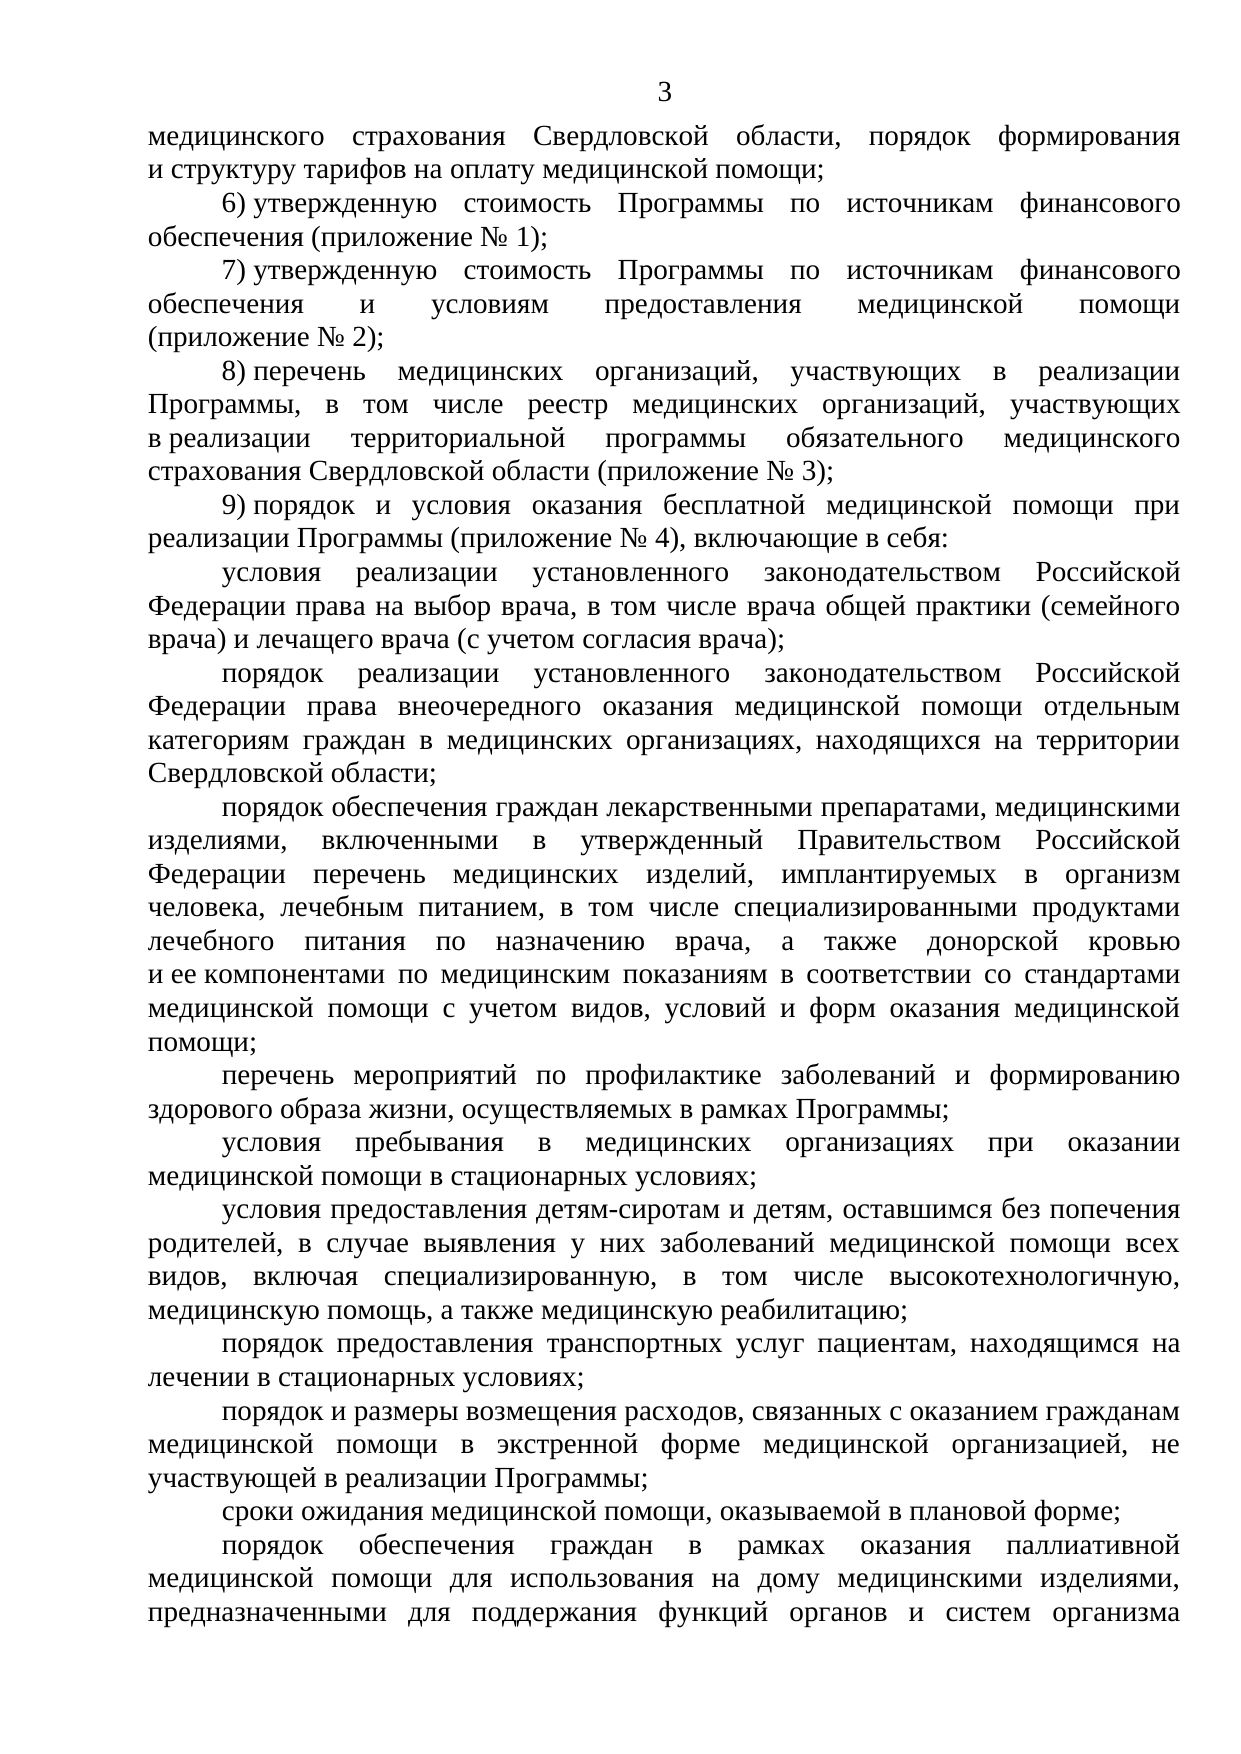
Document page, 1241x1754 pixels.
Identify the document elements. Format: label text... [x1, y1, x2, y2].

text порядок реализации установленного законодательством Российской Федерации права внеочередного оказания медицинской помощи отдельным категориям граждан в медицинских организациях, находящихся на территории Свердловской области; [148, 655, 1181, 789]
text 9) порядок и условия оказания бесплатной медицинской помощи при реализации Программы (приложение № 4), включающие в себя: [148, 487, 1181, 554]
text 7) утвержденную стоимость Программы по источникам финансового обеспечения и условиям предоставления медицинской помощи (приложение № 2); [148, 252, 1181, 353]
text порядок обеспечения граждан в рамках оказания паллиативной медицинской помощи для использования на дому медицинскими изделиями, предназначенными для поддержания функций органов и систем организма [148, 1527, 1181, 1627]
text медицинского страхования Свердловской области, порядок формирования и структуру тарифов на оплату медицинской помощи; [148, 118, 1181, 185]
text условия реализации установленного законодательством Российской Федерации права на выбор врача, в том числе врача общей практики (семейного врача) и лечащего врача (с учетом согласия врача); [148, 554, 1181, 655]
text 6) утвержденную стоимость Программы по источникам финансового обеспечения (приложение № 1); [148, 185, 1181, 252]
text перечень мероприятий по профилактике заболеваний и формированию здорового образа жизни, осуществляемых в рамках Программы; [148, 1057, 1181, 1124]
text условия предоставления детям-сиротам и детям, оставшимся без попечения родителей, в случае выявления у них заболеваний медицинской помощи всех видов, включая специализированную, в том числе высокотехнологичную, медицинскую помощь, а также медицинскую реабилитацию; [148, 1191, 1181, 1326]
text порядок обеспечения граждан лекарственными препаратами, медицинскими изделиями, включенными в утвержденный Правительством Российской Федерации перечень медицинских изделий, имплантируемых в организм человека, лечебным питанием, в том числе специализированными продуктами лечебного питания по назначению врача, а также донорской кровью и ее компонентами по медицинским показаниям в соответствии со стандартами медицинской помощи с учетом видов, условий и форм оказания медицинской помощи; [148, 789, 1181, 1057]
text условия пребывания в медицинских организациях при оказании медицинской помощи в стационарных условиях; [148, 1124, 1181, 1191]
text порядок и размеры возмещения расходов, связанных с оказанием гражданам медицинской помощи в экстренной форме медицинской организацией, не участвующей в реализации Программы; [148, 1393, 1181, 1493]
text порядок предоставления транспортных услуг пациентам, находящимся на лечении в стационарных условиях; [148, 1326, 1181, 1393]
text 8) перечень медицинских организаций, участвующих в реализации Программы, в том числе реестр медицинских организаций, участвующих в реализации территориальной программы обязательного медицинского страхования Свердловской области (приложение № 3); [148, 353, 1181, 487]
text сроки ожидания медицинской помощи, оказываемой в плановой форме; [148, 1493, 1181, 1527]
